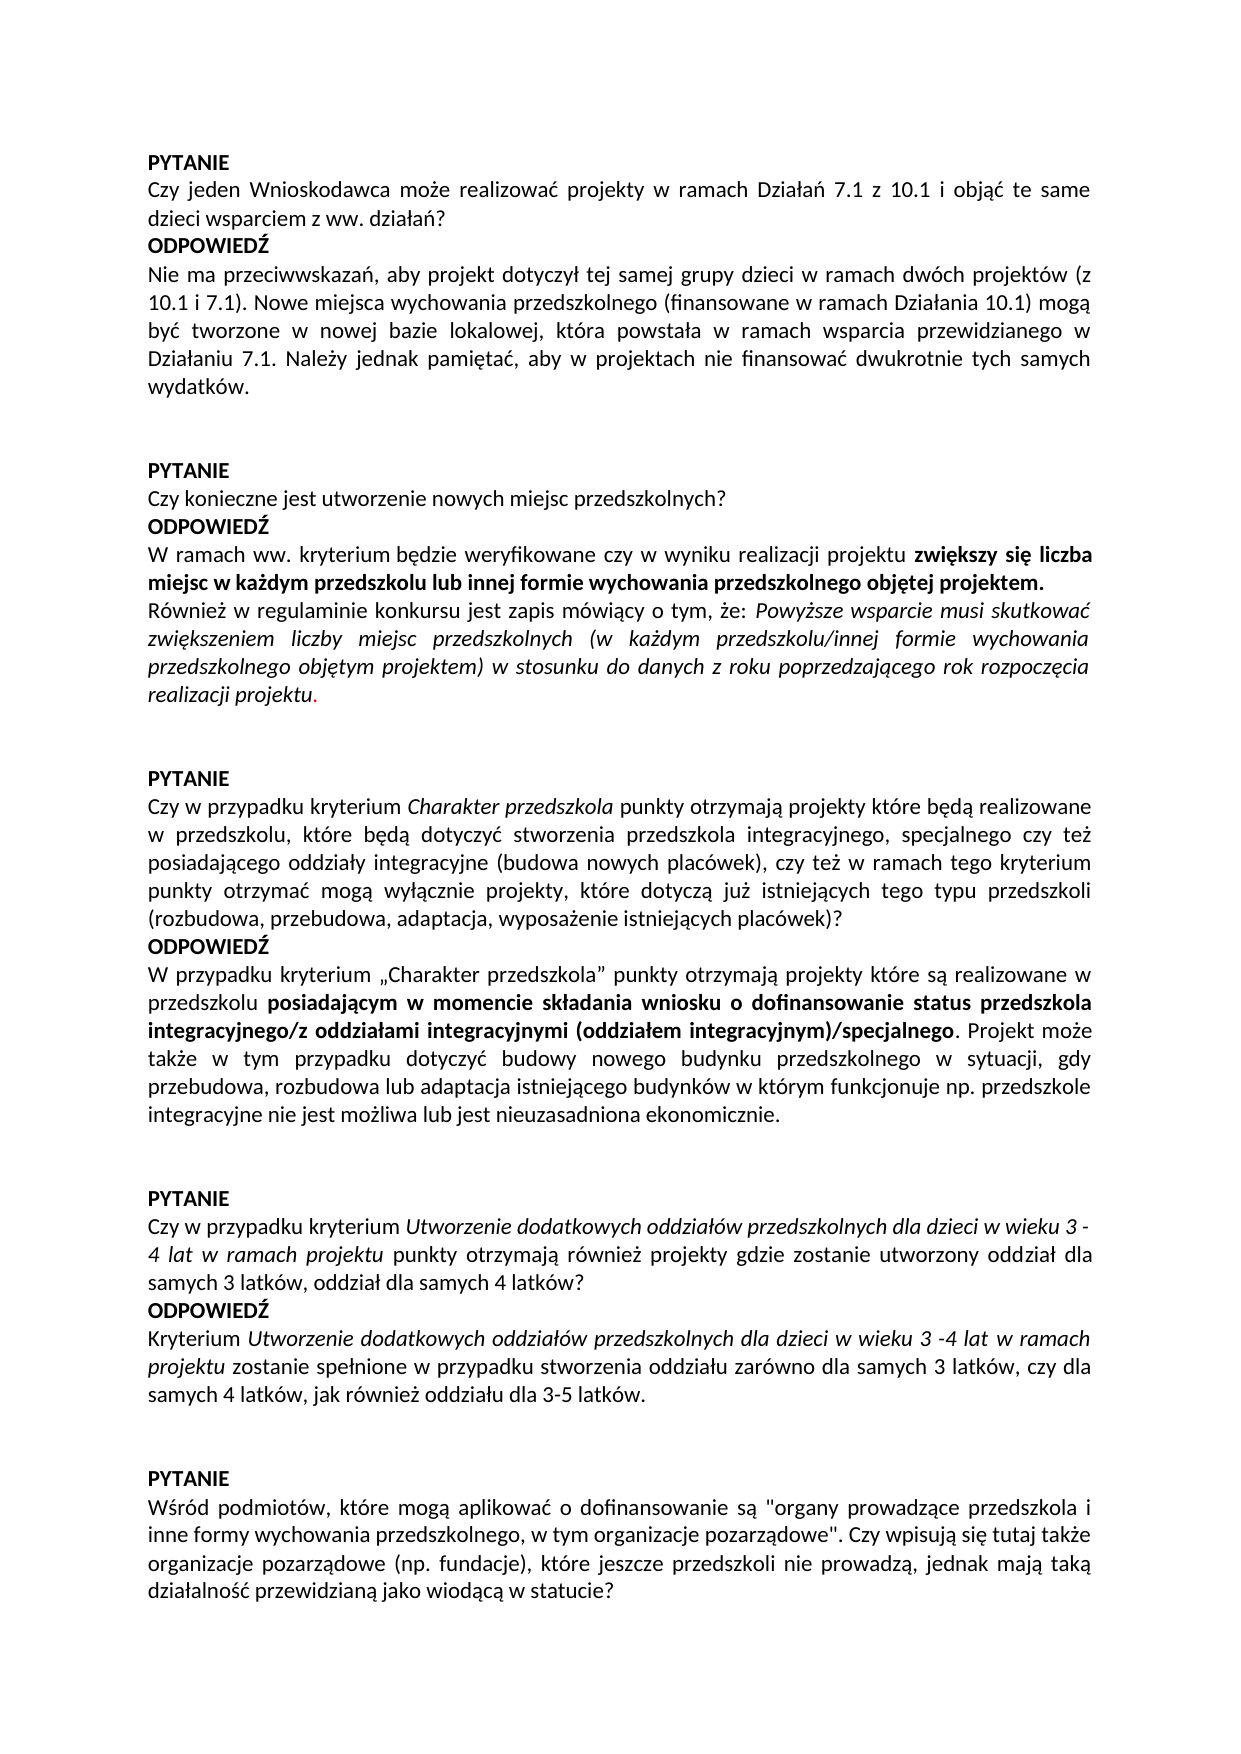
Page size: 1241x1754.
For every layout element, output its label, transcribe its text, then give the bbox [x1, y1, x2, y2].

text W przypadku kryterium „Charakter przedszkola” punkty otrzymają projekty które są realizowane w przedszkolu posiadającym w momencie składania wniosku o dofinansowanie status przedszkola integracyjnego/z oddziałami integracyjnymi (oddziałem integracyjnym)/specjalnego. Projekt może także w tym przypadku dotyczyć budowy nowego budynku przedszkolnego w sytuacji, gdy przebudowa, rozbudowa lub adaptacja istniejącego budynków w którym funkcjonuje np. przedszkole integracyjne nie jest możliwa lub jest nieuzasadniona ekonomicznie. [148, 960, 1093, 1128]
text Kryterium Utworzenie dodatkowych oddziałów przedszkolnych dla dzieci w wieku 3 -4 lat w ramach projektu zostanie spełnione w przypadku stworzenia oddziału zarówno dla samych 3 latków, czy dla samych 4 latków, jak również oddziału dla 3-5 latków. [148, 1324, 1093, 1408]
text PYTANIE [148, 1464, 1093, 1493]
text ODPOWIEDŹ [148, 512, 1093, 540]
text Czy konieczne jest utworzenie nowych miejsc przedszkolnych? [148, 484, 1093, 512]
text PYTANIE [148, 764, 1093, 792]
text PYTANIE [148, 148, 1093, 176]
text Nie ma przeciwwskazań, aby projekt dotyczył tej samej grupy dzieci w ramach dwóch projektów (z 10.1 i 7.1). Nowe miejsca wychowania przedszkolnego (finansowane w ramach Działania 10.1) mogą być tworzone w nowej bazie lokalowej, która powstała w ramach wsparcia przewidzianego w Działaniu 7.1. Należy jednak pamiętać, aby w projektach nie finansować dwukrotnie tych samych wydatków. [148, 260, 1093, 400]
text Czy jeden Wnioskodawca może realizować projekty w ramach Działań 7.1 z 10.1 i objąć te same dzieci wsparciem z ww. działań? [148, 176, 1093, 232]
text Czy w przypadku kryterium Charakter przedszkola punkty otrzymają projekty które będą realizowane w przedszkolu, które będą dotyczyć stworzenia przedszkola integracyjnego, specjalnego czy też posiadającego oddziały integracyjne (budowa nowych placówek), czy też w ramach tego kryterium punkty otrzymać mogą wyłącznie projekty, które dotyczą już istniejących tego typu przedszkoli (rozbudowa, przebudowa, adaptacja, wyposażenie istniejących placówek)? [148, 792, 1093, 932]
text ODPOWIEDŹ [148, 932, 1093, 960]
text W ramach ww. kryterium będzie weryfikowane czy w wyniku realizacji projektu zwiększy się liczba miejsc w każdym przedszkolu lub innej formie wychowania przedszkolnego objętej projektem. [148, 540, 1093, 596]
text Wśród podmiotów, które mogą aplikować o dofinansowanie są "organy prowadzące przedszkola i inne formy wychowania przedszkolnego, w tym organizacje pozarządowe". Czy wpisują się tutaj także organizacje pozarządowe (np. fundacje), które jeszcze przedszkoli nie prowadzą, jednak mają taką działalność przewidzianą jako wiodącą w statucie? [148, 1493, 1093, 1605]
text ODPOWIEDŹ [148, 232, 1093, 260]
text Czy w przypadku kryterium Utworzenie dodatkowych oddziałów przedszkolnych dla dzieci w wieku 3 -4 lat w ramach projektu punkty otrzymają również projekty gdzie zostanie utworzony oddział dla samych 3 latków, oddział dla samych 4 latków? [148, 1212, 1093, 1296]
text Również w regulaminie konkursu jest zapis mówiący o tym, że: Powyższe wsparcie musi skutkować zwiększeniem liczby miejsc przedszkolnych (w każdym przedszkolu/innej formie wychowania przedszkolnego objętym projektem) w stosunku do danych z roku poprzedzającego rok rozpoczęcia realizacji projektu. [148, 596, 1093, 708]
text PYTANIE [148, 456, 1093, 484]
text PYTANIE [148, 1184, 1093, 1212]
text ODPOWIEDŹ [148, 1296, 1093, 1324]
